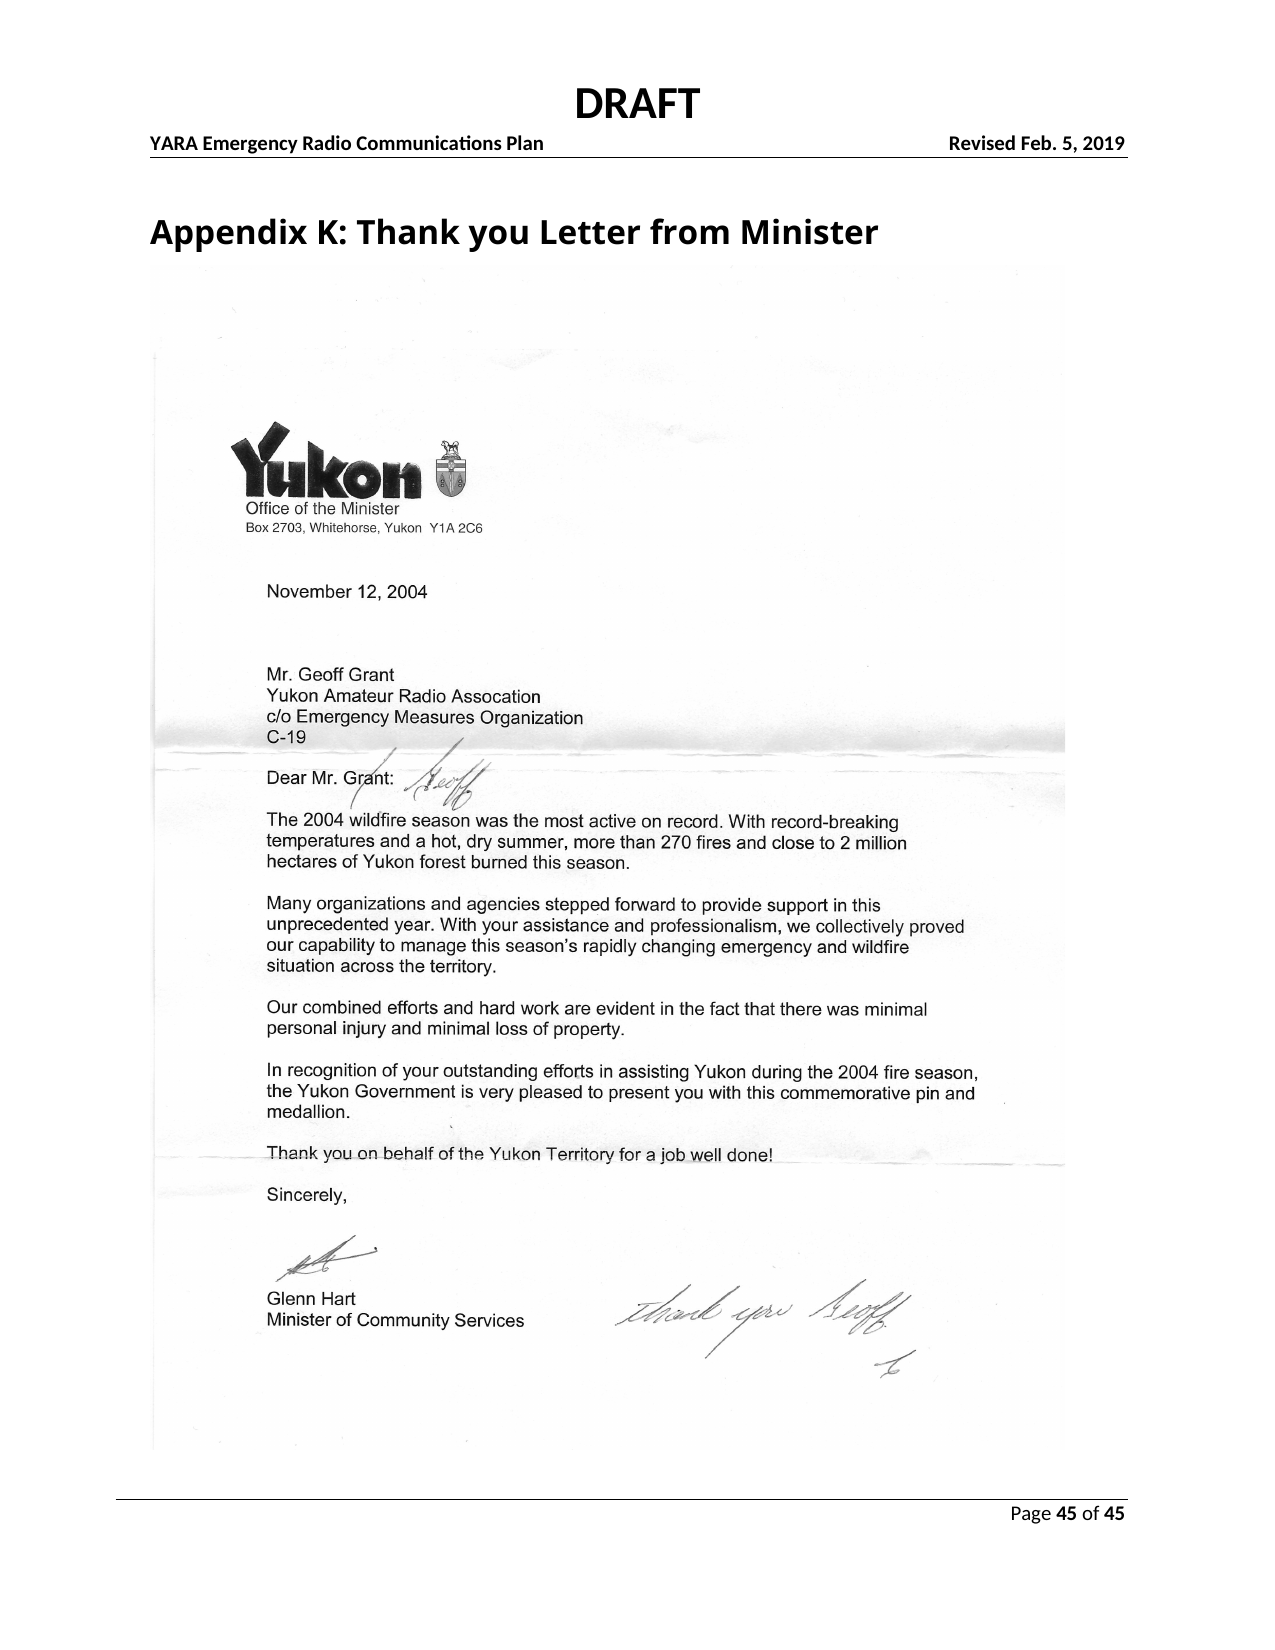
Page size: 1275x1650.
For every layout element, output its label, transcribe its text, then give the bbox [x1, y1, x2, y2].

subtitle Appendix K: Thank you Letter from Minister [150, 208, 1125, 254]
